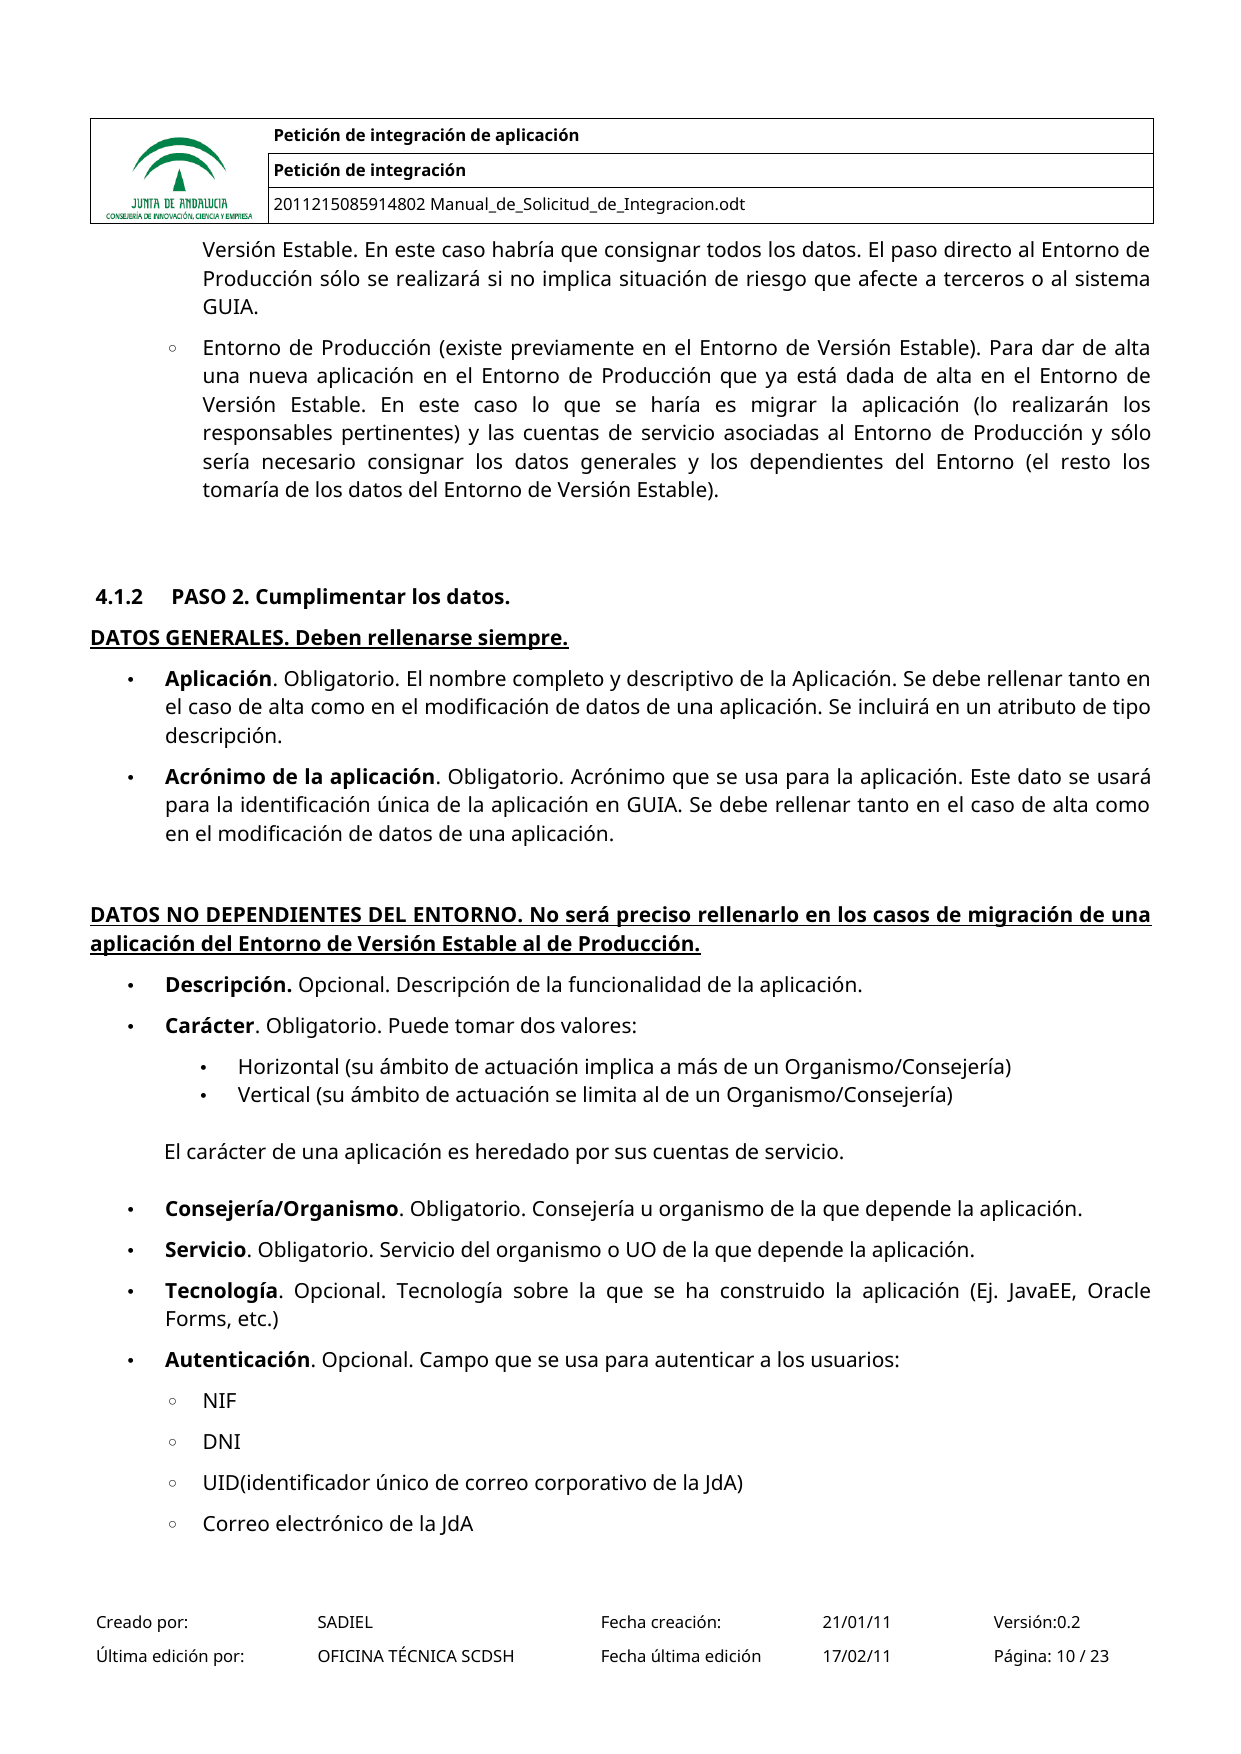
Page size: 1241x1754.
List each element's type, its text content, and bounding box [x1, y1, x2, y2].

text DATOS GENERALES. Deben rellenarse siempre. [90, 623, 1152, 652]
text El carácter de una aplicación es heredado por sus cuentas de servicio. [126, 1137, 1152, 1166]
subtitle PASO 2. Cumplimentar los datos. [90, 582, 1152, 611]
list Consejería/Organismo. Obligatorio. Consejería u organismo de la que depende la aplicación. [127, 1194, 1152, 1222]
list Entorno de Producción (existe previamente en el Entorno de Versión Estable). Para dar de alta una nueva aplicación en el Entorno de Producción que ya está dada de alta en el Entorno de Versión Estable. En este caso lo que se haría es migrar la aplicación (lo realizarán los responsables pertinentes) y las cuentas de servicio asociadas al Entorno de Producción y sólo sería necesario consignar los datos generales y los dependientes del Entorno (el resto los tomaría de los datos del Entorno de Versión Estable). [165, 333, 1152, 504]
list Descripción. Opcional. Descripción de la funcionalidad de la aplicación. [127, 970, 1152, 998]
list Tecnología. Opcional. Tecnología sobre la que se ha construido la aplicación (Ej. JavaEE, Oracle Forms, etc.) [127, 1276, 1152, 1333]
text aplicación del Entorno de Versión Estable al de Producción. [90, 926, 1152, 957]
list NIF [165, 1386, 1152, 1415]
list DNI [165, 1427, 1152, 1456]
list Horizontal (su ámbito de actuación implica a más de un Organismo/Consejería) [200, 1052, 1152, 1080]
picture [104, 135, 253, 220]
list UID(identificador único de correo corporativo de la JdA) [165, 1468, 1152, 1497]
list Correo electrónico de la JdA [165, 1509, 1152, 1537]
list Servicio. Obligatorio. Servicio del organismo o UO de la que depende la aplicación. [127, 1235, 1152, 1263]
text DATOS NO DEPENDIENTES DEL ENTORNO. No será preciso rellenarlo en los casos de migración de una [90, 901, 1152, 925]
list Carácter. Obligatorio. Puede tomar dos valores: [127, 1011, 1152, 1039]
list Aplicación. Obligatorio. El nombre completo y descriptivo de la Aplicación. Se debe rellenar tanto en el caso de alta como en el modificación de datos de una aplicación. Se incluirá en un atributo de tipo descripción. [127, 664, 1152, 749]
list Vertical (su ámbito de actuación se limita al de un Organismo/Consejería) [200, 1080, 1152, 1109]
list Autenticación. Opcional. Campo que se usa para autenticar a los usuarios: [127, 1345, 1152, 1374]
list Acrónimo de la aplicación. Obligatorio. Acrónimo que se usa para la aplicación. Este dato se usará para la identificación única de la aplicación en GUIA. Se debe rellenar tanto en el caso de alta como en el modificación de datos de una aplicación. [127, 762, 1152, 847]
list Versión Estable. En este caso habría que consignar todos los datos. El paso directo al Entorno de Producción sólo se realizará si no implica situación de riesgo que afecte a terceros o al sistema GUIA. [165, 235, 1152, 321]
